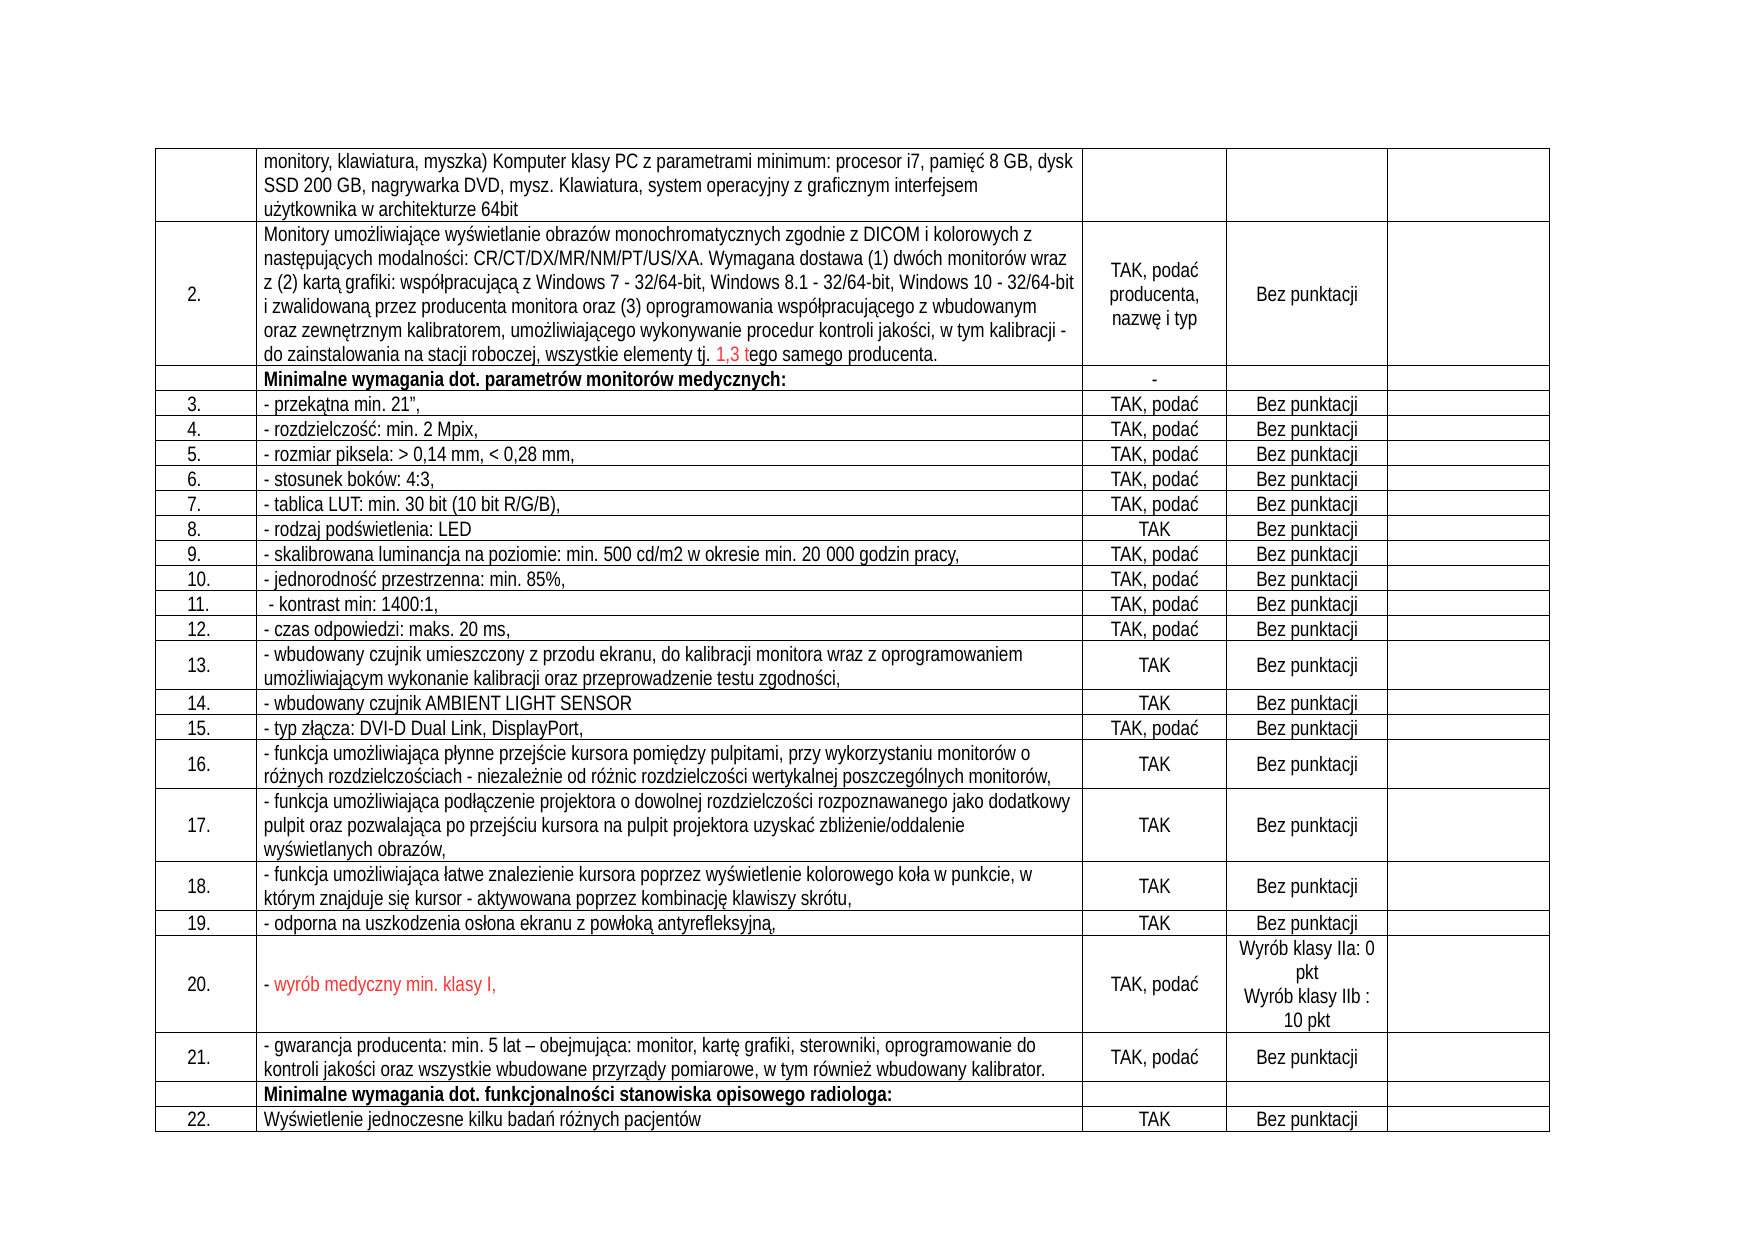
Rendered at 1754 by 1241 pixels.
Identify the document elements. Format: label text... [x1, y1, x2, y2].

table_cell TAK, podać producenta, nazwę i typ [1083, 222, 1226, 365]
table_cell [1388, 715, 1549, 739]
table_cell TAK, podać [1083, 715, 1226, 739]
table_cell - funkcja umożliwiająca podłączenie projektora o dowolnej rozdzielczości rozpoznawanego jako dodatkowy pulpit oraz pozwalająca po przejściu kursora na pulpit projektora uzyskać zbliżenie/oddalenie wyświetlanych obrazów, [257, 789, 1082, 861]
table_cell Wyświetlenie jednoczesne kilku badań różnych pacjentów [257, 1107, 1082, 1131]
table_cell [156, 222, 256, 365]
table_cell - funkcja umożliwiająca łatwe znalezienie kursora poprzez wyświetlenie kolorowego koła w punkcie, w którym znajduje się kursor - aktywowana poprzez kombinację klawiszy skrótu, [257, 862, 1082, 910]
table_cell TAK, podać [1083, 541, 1226, 565]
table_cell TAK, podać [1083, 441, 1226, 465]
table_cell - czas odpowiedzi: maks. 20 ms, [257, 616, 1082, 640]
table_cell [1388, 1107, 1549, 1131]
table_cell [1388, 466, 1549, 490]
table_cell [1388, 441, 1549, 465]
table_cell [156, 789, 256, 861]
table_cell Bez punktacji [1227, 466, 1387, 490]
table_cell TAK, podać [1083, 591, 1226, 615]
table_cell [156, 616, 256, 640]
table_cell TAK [1083, 911, 1226, 935]
table_cell [1388, 541, 1549, 565]
table_cell - wbudowany czujnik AMBIENT LIGHT SENSOR [257, 690, 1082, 714]
table_cell monitory, klawiatura, myszka) Komputer klasy PC z parametrami minimum: procesor i7, pamięć 8 GB, dysk SSD 200 GB, nagrywarka DVD, mysz. Klawiatura, system operacyjny z graficznym interfejsem użytkownika w architekturze 64bit [257, 149, 1082, 221]
table_cell Bez punktacji [1227, 911, 1387, 935]
table_cell Bez punktacji [1227, 862, 1387, 910]
table_cell [156, 715, 256, 739]
table_cell [156, 541, 256, 565]
table_cell [1083, 149, 1226, 221]
table_cell Bez punktacji [1227, 516, 1387, 540]
table_cell TAK [1083, 789, 1226, 861]
table_cell [156, 1107, 256, 1131]
table_cell - rozmiar piksela: > 0,14 mm, < 0,28 mm, [257, 441, 1082, 465]
table_cell TAK [1083, 690, 1226, 714]
table_cell - rozdzielczość: min. 2 Mpix, [257, 416, 1082, 440]
table_cell [1388, 566, 1549, 590]
table_cell - tablica LUT: min. 30 bit (10 bit R/G/B), [257, 491, 1082, 515]
table_cell [156, 441, 256, 465]
table_cell [156, 740, 256, 788]
table_cell [156, 862, 256, 910]
table_cell - jednorodność przestrzenna: min. 85%, [257, 566, 1082, 590]
table_cell [156, 1033, 256, 1081]
table_cell - wbudowany czujnik umieszczony z przodu ekranu, do kalibracji monitora wraz z oprogramowaniem umożliwiającym wykonanie kalibracji oraz przeprowadzenie testu zgodności, [257, 641, 1082, 689]
table_cell [156, 149, 256, 221]
table_cell TAK [1083, 641, 1226, 689]
table_cell Monitory umożliwiające wyświetlanie obrazów monochromatycznych zgodnie z DICOM i kolorowych z następujących modalności: CR/CT/DX/MR/NM/PT/US/XA. Wymagana dostawa (1) dwóch monitorów wraz z (2) kartą grafiki: współpracującą z Windows 7 - 32/64-bit, Windows 8.1 - 32/64-bit, Windows 10 - 32/64-bit i zwalidowaną przez producenta monitora oraz (3) oprogramowania współpracującego z wbudowanym oraz zewnętrznym kalibratorem, umożliwiającego wykonywanie procedur kontroli jakości, w tym kalibracji - do zainstalowania na stacji roboczej, wszystkie elementy tj. 1,3 tego samego producenta. [257, 222, 1082, 365]
table_cell - przekątna min. 21”, [257, 391, 1082, 415]
table_cell Bez punktacji [1227, 566, 1387, 590]
table_cell Bez punktacji [1227, 690, 1387, 714]
table_cell TAK, podać [1083, 936, 1226, 1032]
table_cell - funkcja umożliwiająca płynne przejście kursora pomiędzy pulpitami, przy wykorzystaniu monitorów o różnych rozdzielczościach - niezależnie od różnic rozdzielczości wertykalnej poszczególnych monitorów, [257, 740, 1082, 788]
table_cell Bez punktacji [1227, 641, 1387, 689]
table_cell [1388, 1082, 1549, 1106]
table_cell - gwarancja producenta: min. 5 lat – obejmująca: monitor, kartę grafiki, sterowniki, oprogramowanie do kontroli jakości oraz wszystkie wbudowane przyrządy pomiarowe, w tym również wbudowany kalibrator. [257, 1033, 1082, 1081]
table_cell TAK, podać [1083, 566, 1226, 590]
table_cell TAK [1083, 740, 1226, 788]
table_cell [1227, 1082, 1387, 1106]
table_cell TAK [1083, 1107, 1226, 1131]
table_cell Bez punktacji [1227, 789, 1387, 861]
table_cell - kontrast min: 1400:1, [257, 591, 1082, 615]
table_cell [1388, 366, 1549, 390]
table_cell TAK, podać [1083, 391, 1226, 415]
table_cell Minimalne wymagania dot. funkcjonalności stanowiska opisowego radiologa: [257, 1082, 1082, 1106]
table_cell - rodzaj podświetlenia: LED [257, 516, 1082, 540]
table_cell Bez punktacji [1227, 715, 1387, 739]
table_cell [1083, 1082, 1226, 1106]
table_cell [156, 391, 256, 415]
table_cell - stosunek boków: 4:3, [257, 466, 1082, 490]
table_cell [1388, 789, 1549, 861]
table_cell TAK, podać [1083, 616, 1226, 640]
table_cell [156, 466, 256, 490]
table_cell [1388, 641, 1549, 689]
table_cell [156, 936, 256, 1032]
table_cell [1388, 1033, 1549, 1081]
table_cell [156, 516, 256, 540]
table_cell [156, 641, 256, 689]
table_cell Bez punktacji [1227, 1033, 1387, 1081]
table_cell Bez punktacji [1227, 222, 1387, 365]
table_cell [156, 591, 256, 615]
table_cell [1388, 911, 1549, 935]
table_cell Bez punktacji [1227, 740, 1387, 788]
table_cell [1388, 222, 1549, 365]
table_cell - wyrób medyczny min. klasy I, [257, 936, 1082, 1032]
table_cell Bez punktacji [1227, 491, 1387, 515]
table_cell [1388, 149, 1549, 221]
table_cell [156, 566, 256, 590]
table_cell TAK, podać [1083, 1033, 1226, 1081]
table_cell Wyrób klasy IIa: 0 pkt Wyrób klasy IIb : 10 pkt [1227, 936, 1387, 1032]
table_cell TAK [1083, 516, 1226, 540]
table_cell Bez punktacji [1227, 1107, 1387, 1131]
table_cell [156, 911, 256, 935]
table_cell [1388, 416, 1549, 440]
table_cell - typ złącza: DVI-D Dual Link, DisplayPort, [257, 715, 1082, 739]
table_cell [156, 1082, 256, 1106]
table_cell [156, 491, 256, 515]
table_cell Minimalne wymagania dot. parametrów monitorów medycznych: [257, 366, 1082, 390]
table_cell - skalibrowana luminancja na poziomie: min. 500 cd/m2 w okresie min. 20 000 godzin pracy, [257, 541, 1082, 565]
table_cell - odporna na uszkodzenia osłona ekranu z powłoką antyrefleksyjną, [257, 911, 1082, 935]
table_cell TAK, podać [1083, 491, 1226, 515]
table_cell [1388, 616, 1549, 640]
table_cell [1227, 149, 1387, 221]
table_cell [1388, 516, 1549, 540]
table_cell [156, 366, 256, 390]
table_cell Bez punktacji [1227, 591, 1387, 615]
table_cell Bez punktacji [1227, 616, 1387, 640]
table_cell Bez punktacji [1227, 391, 1387, 415]
table_cell - [1083, 366, 1226, 390]
table_cell [1388, 740, 1549, 788]
table_cell TAK [1083, 862, 1226, 910]
table_cell [1388, 690, 1549, 714]
table_cell TAK, podać [1083, 416, 1226, 440]
table_cell TAK, podać [1083, 466, 1226, 490]
table_cell [1388, 591, 1549, 615]
table_cell Bez punktacji [1227, 441, 1387, 465]
table_cell [1388, 862, 1549, 910]
table_cell [156, 416, 256, 440]
table_cell [1227, 366, 1387, 390]
table_cell [1388, 936, 1549, 1032]
table_cell [1388, 491, 1549, 515]
table_cell Bez punktacji [1227, 541, 1387, 565]
table_cell Bez punktacji [1227, 416, 1387, 440]
table_cell [156, 690, 256, 714]
table_cell [1388, 391, 1549, 415]
